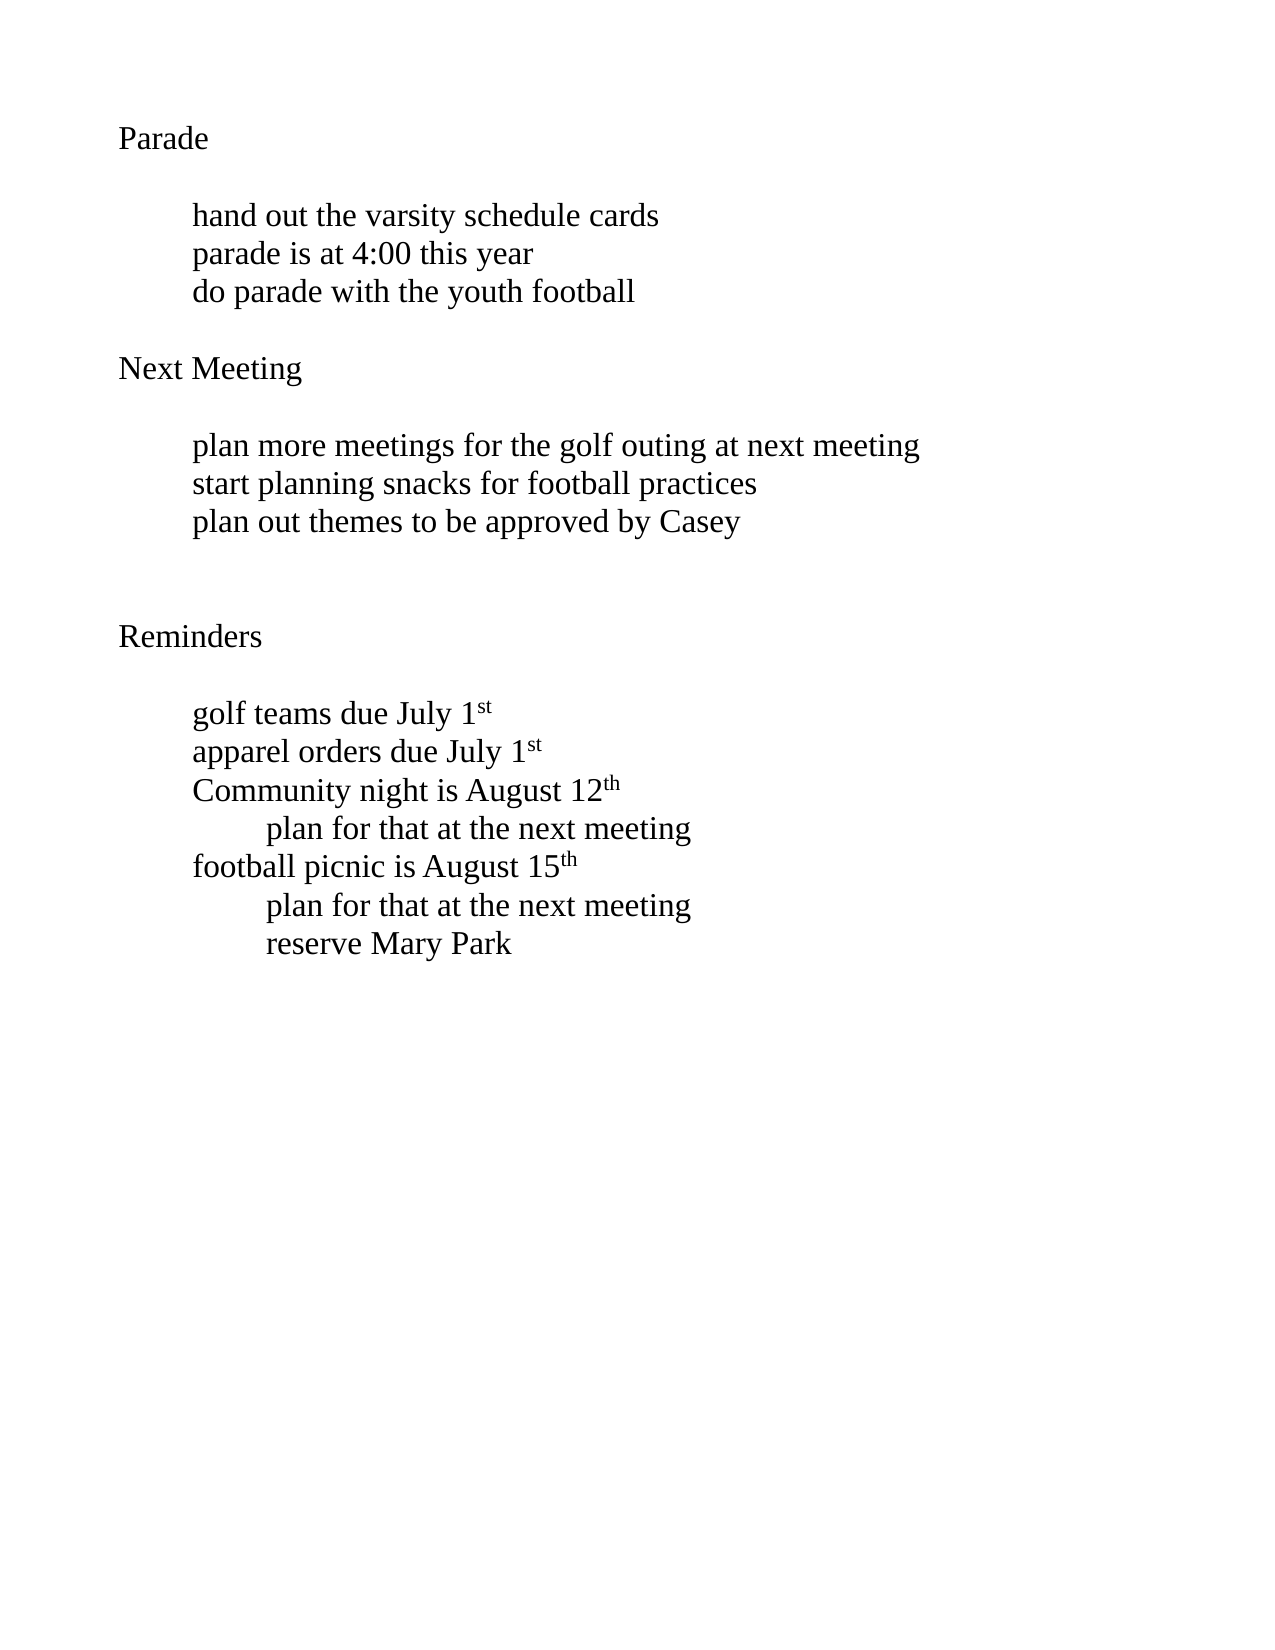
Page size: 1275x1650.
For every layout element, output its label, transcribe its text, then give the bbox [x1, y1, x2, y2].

text Next Meeting [118, 348, 1157, 386]
text parade is at 4:00 this year [118, 233, 1157, 271]
text golf teams due July 1st [118, 693, 1157, 731]
text apparel orders due July 1st [118, 731, 1157, 770]
text football picnic is August 15th [118, 846, 1157, 885]
text plan more meetings for the golf outing at next meeting [118, 425, 1157, 463]
text plan for that at the next meeting [118, 885, 1157, 923]
text Parade [118, 118, 1157, 156]
text Reminders [118, 616, 1157, 655]
text Community night is August 12th [118, 770, 1157, 808]
text plan for that at the next meeting [118, 808, 1157, 846]
text do parade with the youth football [118, 271, 1157, 310]
text start planning snacks for football practices [118, 463, 1157, 501]
text hand out the varsity schedule cards [118, 195, 1157, 233]
text reserve Mary Park [118, 923, 1157, 961]
text plan out themes to be approved by Casey [118, 501, 1157, 540]
